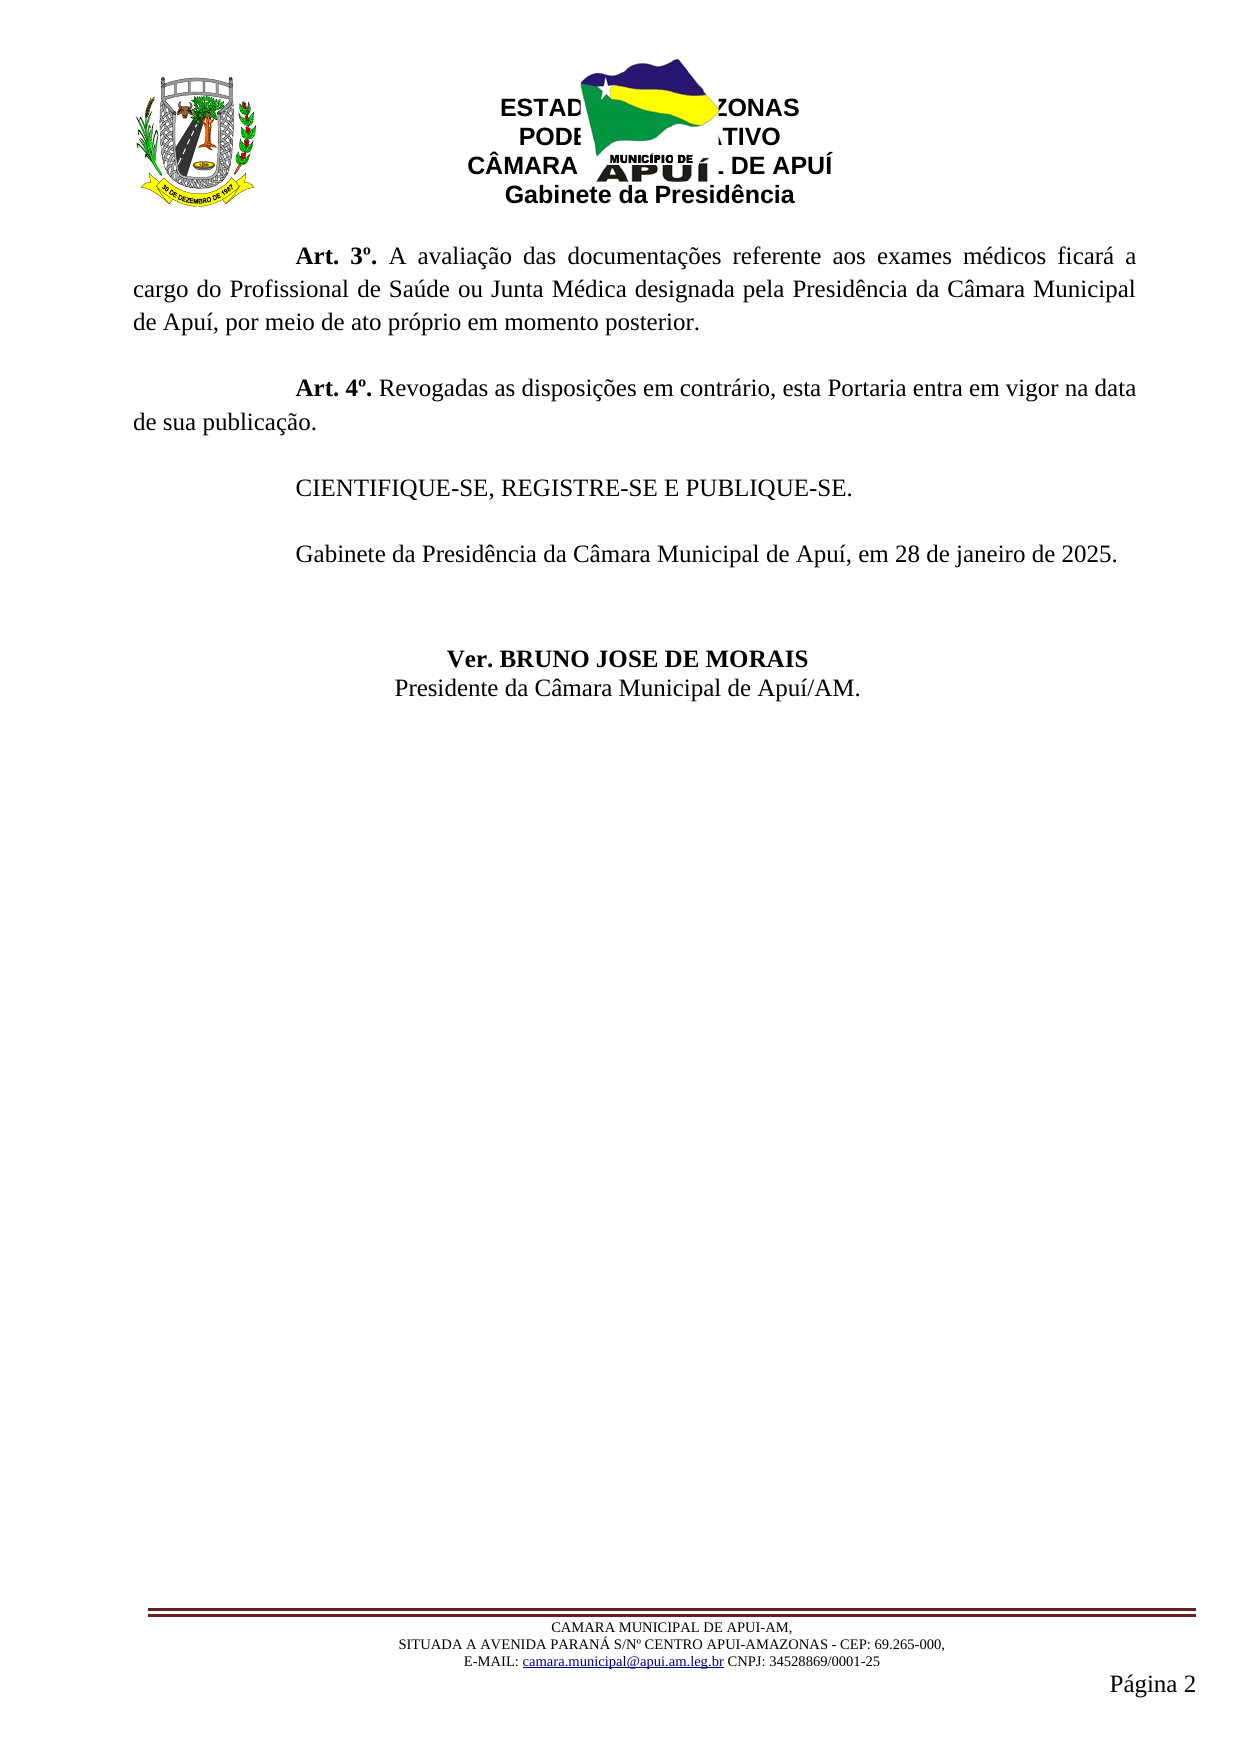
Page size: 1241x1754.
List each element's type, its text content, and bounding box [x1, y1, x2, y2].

text Presidente da Câmara Municipal de Apuí/AM. [118, 673, 1137, 701]
text Ver. BRUNO JOSE DE MORAIS [118, 644, 1137, 673]
text Art. 4º. Revogadas as disposições em contrário, esta Portaria entra em vigor na data de sua publicação. [133, 373, 1137, 435]
text Gabinete da Presidência da Câmara Municipal de Apuí, em 28 de janeiro de 2025. [133, 539, 1137, 567]
text Art. 3º. A avaliação das documentações referente aos exames médicos ficará a cargo do Profissional de Saúde ou Junta Médica designada pela Presidência da Câmara Municipal de Apuí, por meio de ato próprio em momento posterior. [133, 241, 1137, 336]
text CIENTIFIQUE-SE, REGISTRE-SE E PUBLIQUE-SE. [133, 473, 1137, 501]
